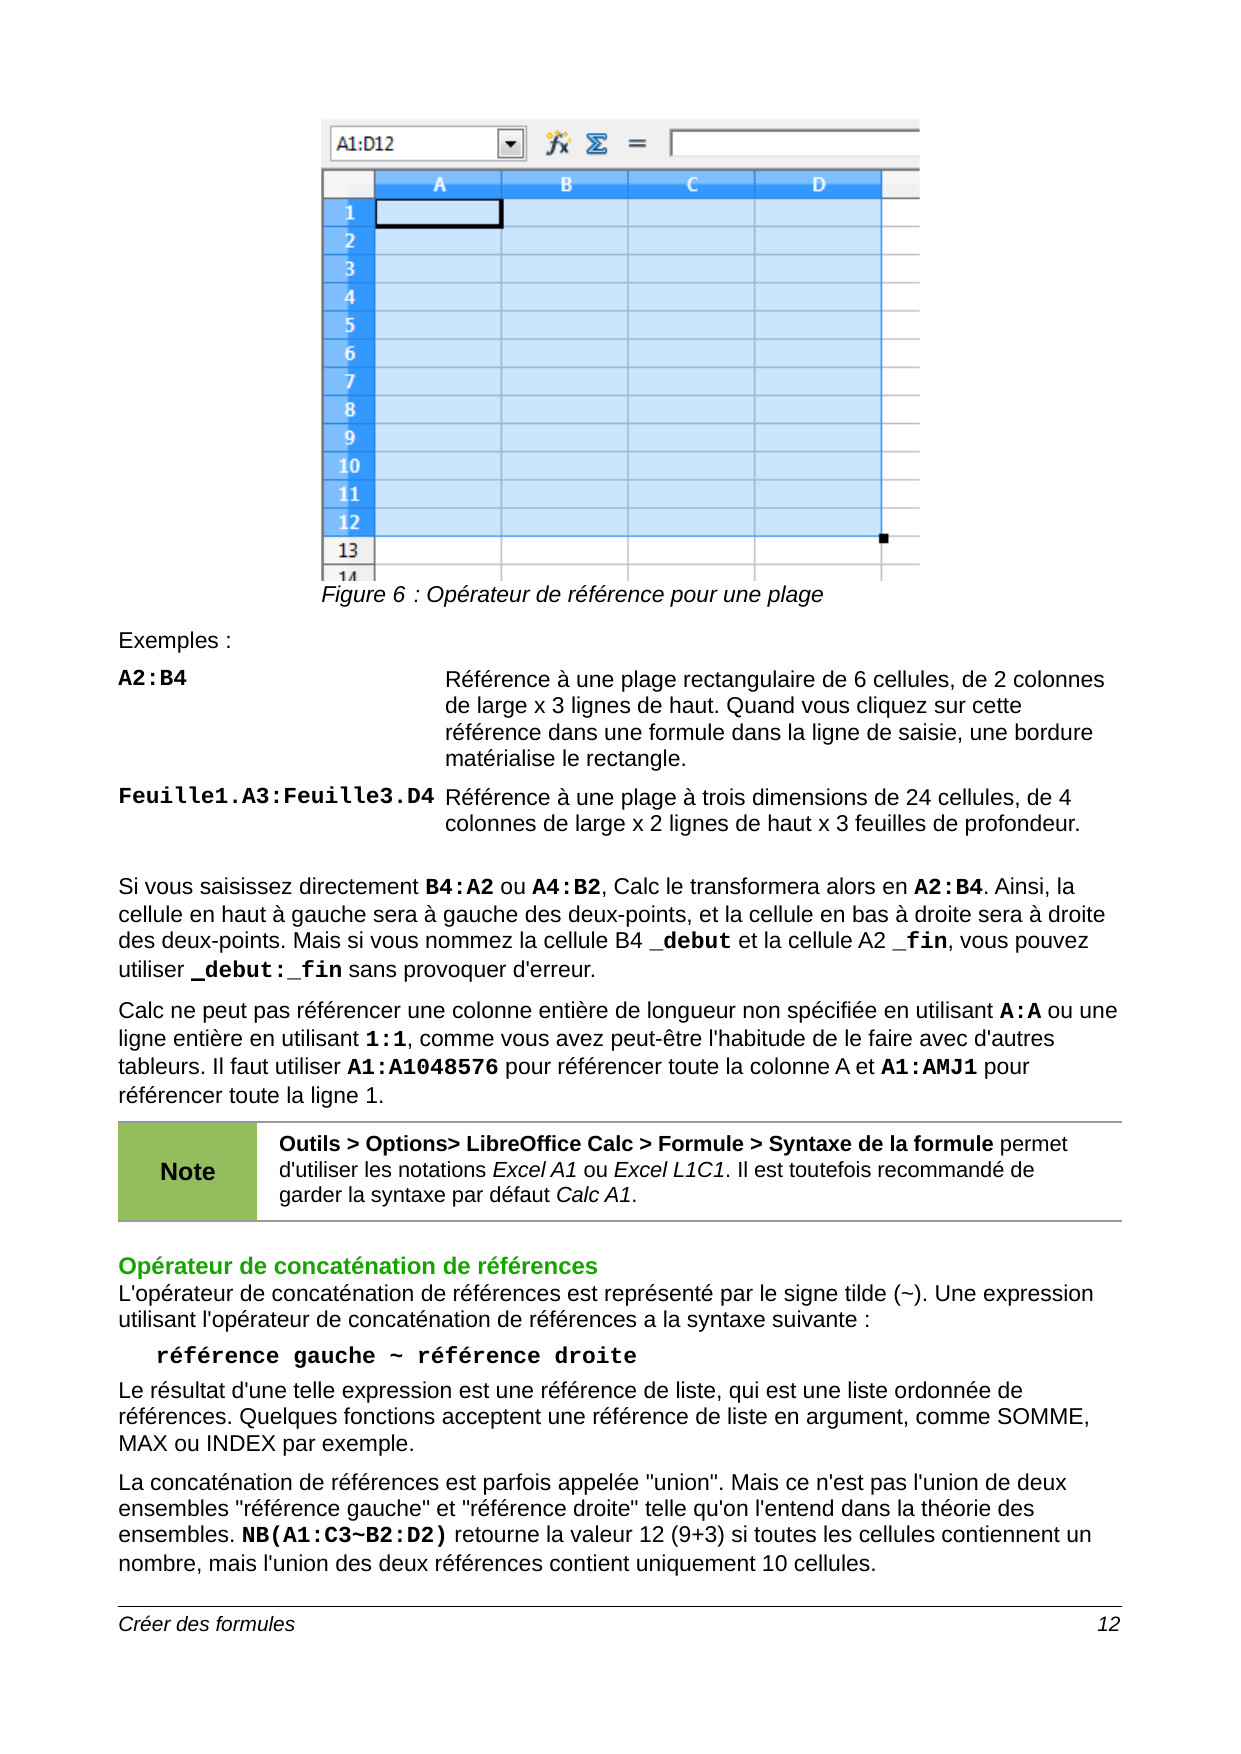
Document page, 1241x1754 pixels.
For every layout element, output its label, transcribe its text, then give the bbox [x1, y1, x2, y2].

text Exemples : [118, 627, 1122, 653]
text référence gauche ~ référence droite [156, 1345, 1122, 1371]
table_header A2:B4 [118, 666, 445, 784]
table_header Référence à une plage rectangulaire de 6 cellules, de 2 colonnes de large x 3 lignes de haut. Quand vous cliquez sur cette référence dans une formule dans la ligne de saisie, une bordure matérialise le rectangle. [445, 666, 1123, 784]
text Si vous saisissez directement B4:A2 ou A4:B2, Calc le transformera alors en A2:B4. Ainsi, la cellule en haut à gauche sera à gauche des deux-points, et la cellule en bas à droite sera à droite des deux-points. Mais si vous nommez la cellule B4 _debut et la cellule A2 _fin, vous pouvez utiliser _debut:_fin sans provoquer d'erreur. [118, 873, 1122, 984]
picture [321, 118, 920, 581]
table_cell Feuille1.A3:Feuille3.D4 [118, 784, 445, 849]
table_cell Référence à une plage à trois dimensions de 24 cellules, de 4 colonnes de large x 2 lignes de haut x 3 feuilles de profondeur. [445, 784, 1123, 849]
table_header Outils > Options> LibreOffice Calc > Formule > Syntaxe de la formule permet d'utiliser les notations Excel A1 ou Excel L1C1. Il est toutefois recommandé de garder la syntaxe par défaut Calc A1. [258, 1123, 1122, 1220]
table_header Note [118, 1123, 257, 1220]
text Le résultat d'une telle expression est une référence de liste, qui est une liste ordonnée de références. Quelques fonctions acceptent une référence de liste en argument, comme SOMME, MAX ou INDEX par exemple. [118, 1377, 1122, 1456]
text La concaténation de références est parfois appelée "union". Mais ce n'est pas l'union de deux ensembles "référence gauche" et "référence droite" telle qu'on l'entend dans la théorie des ensembles. NB(A1:C3~B2:D2) retourne la valeur 12 (9+3) si toutes les cellules contiennent un nombre, mais l'union des deux références contient uniquement 10 cellules. [118, 1468, 1122, 1576]
text L'opérateur de concaténation de références est représenté par le signe tilde (~). Une expression utilisant l'opérateur de concaténation de références a la syntaxe suivante : [118, 1279, 1122, 1332]
text Figure 6 : Opérateur de référence pour une plage [321, 581, 919, 607]
text Calc ne peut pas référencer une colonne entière de longueur non spécifiée en utilisant A:A ou une ligne entière en utilisant 1:1, comme vous avez peut-être l'habitude de le faire avec d'autres tableurs. Il faut utiliser A1:A1048576 pour référencer toute la colonne A et A1:AMJ1 pour référencer toute la ligne 1. [118, 997, 1122, 1108]
subtitle Opérateur de concaténation de références [118, 1252, 1122, 1279]
